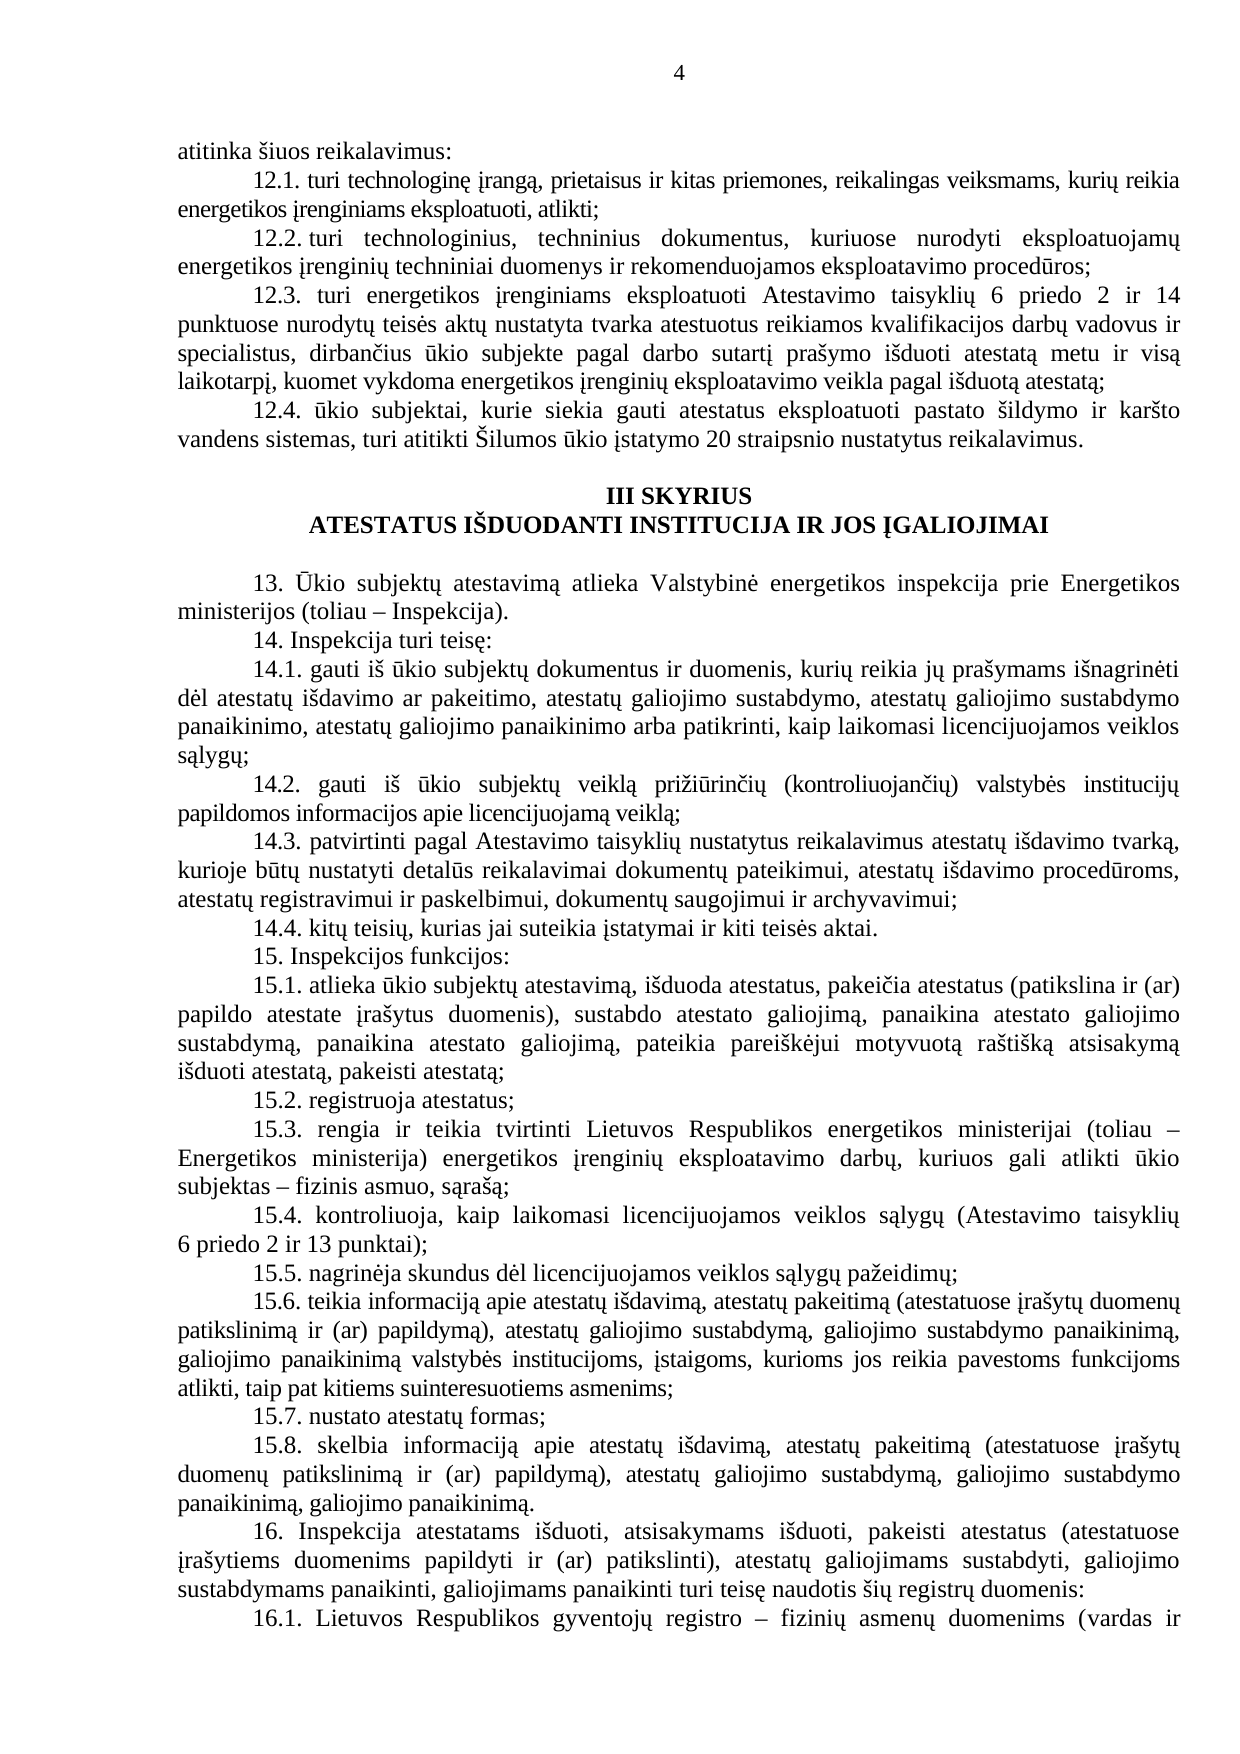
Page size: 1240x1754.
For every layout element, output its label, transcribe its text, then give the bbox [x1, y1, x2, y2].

text 16.1. Lietuvos Respublikos gyventojų registro – fizinių asmenų duomenims (vardas ir [177, 1603, 1181, 1631]
text 15.1. atlieka ūkio subjektų atestavimą, išduoda atestatus, pakeičia atestatus (patikslina ir (ar) papildo atestate įrašytus duomenis), sustabdo atestato galiojimą, panaikina atestato galiojimo sustabdymą, panaikina atestato galiojimą, pateikia pareiškėjui motyvuotą raštišką atsisakymą išduoti atestatą, pakeisti atestatą; [177, 970, 1181, 1085]
text 14.4. kitų teisių, kurias jai suteikia įstatymai ir kiti teisės aktai. [177, 913, 1181, 941]
text 13. Ūkio subjektų atestavimą atlieka Valstybinė energetikos inspekcija prie Energetikos ministerijos (toliau – Inspekcija). [177, 568, 1181, 625]
text 15.2. registruoja atestatus; [177, 1085, 1181, 1114]
text 15.5. nagrinėja skundus dėl licencijuojamos veiklos sąlygų pažeidimų; [177, 1258, 1181, 1286]
text 12.2. turi technologinius, techninius dokumentus, kuriuose nurodyti eksploatuojamų energetikos įrenginių techniniai duomenys ir rekomenduojamos eksploatavimo procedūros; [177, 223, 1181, 280]
text III SKYRIUS [177, 481, 1181, 510]
text 14.2. gauti iš ūkio subjektų veiklą prižiūrinčių (kontroliuojančių) valstybės institucijų papildomos informacijos apie licencijuojamą veiklą; [177, 769, 1181, 826]
text 14.1. gauti iš ūkio subjektų dokumentus ir duomenis, kurių reikia jų prašymams išnagrinėti dėl atestatų išdavimo ar pakeitimo, atestatų galiojimo sustabdymo, atestatų galiojimo sustabdymo panaikinimo, atestatų galiojimo panaikinimo arba patikrinti, kaip laikomasi licencijuojamos veiklos sąlygų; [177, 654, 1181, 769]
text 16. Inspekcija atestatams išduoti, atsisakymams išduoti, pakeisti atestatus (atestatuose įrašytiems duomenims papildyti ir (ar) patikslinti), atestatų galiojimams sustabdyti, galiojimo sustabdymams panaikinti, galiojimams panaikinti turi teisę naudotis šių registrų duomenis: [177, 1516, 1181, 1603]
text 15.7. nustato atestatų formas; [177, 1401, 1181, 1430]
text 15. Inspekcijos funkcijos: [177, 941, 1181, 970]
text atitinka šiuos reikalavimus: [177, 136, 1181, 165]
text 12.1. turi technologinę įrangą, prietaisus ir kitas priemones, reikalingas veiksmams, kurių reikia energetikos įrenginiams eksploatuoti, atlikti; [177, 165, 1181, 223]
text 12.3. turi energetikos įrenginiams eksploatuoti Atestavimo taisyklių 6 priedo 2 ir 14 punktuose nurodytų teisės aktų nustatyta tvarka atestuotus reikiamos kvalifikacijos darbų vadovus ir specialistus, dirbančius ūkio subjekte pagal darbo sutartį prašymo išduoti atestatą metu ir visą laikotarpį, kuomet vykdoma energetikos įrenginių eksploatavimo veikla pagal išduotą atestatą; [177, 280, 1181, 395]
text 15.6. teikia informaciją apie atestatų išdavimą, atestatų pakeitimą (atestatuose įrašytų duomenų patikslinimą ir (ar) papildymą), atestatų galiojimo sustabdymą, galiojimo sustabdymo panaikinimą, galiojimo panaikinimą valstybės institucijoms, įstaigoms, kurioms jos reikia pavestoms funkcijoms atlikti, taip pat kitiems suinteresuotiems asmenims; [177, 1286, 1181, 1401]
text ATESTATUS IŠDUODANTI INSTITUCIJA IR JOS ĮGALIOJIMAI [177, 510, 1181, 539]
text 15.4. kontroliuoja, kaip laikomasi licencijuojamos veiklos sąlygų (Atestavimo taisyklių 6 priedo 2 ir 13 punktai); [177, 1200, 1181, 1258]
text 12.4. ūkio subjektai, kurie siekia gauti atestatus eksploatuoti pastato šildymo ir karšto vandens sistemas, turi atitikti Šilumos ūkio įstatymo 20 straipsnio nustatytus reikalavimus. [177, 395, 1181, 453]
text 14. Inspekcija turi teisę: [177, 625, 1181, 654]
text 15.8. skelbia informaciją apie atestatų išdavimą, atestatų pakeitimą (atestatuose įrašytų duomenų patikslinimą ir (ar) papildymą), atestatų galiojimo sustabdymą, galiojimo sustabdymo panaikinimą, galiojimo panaikinimą. [177, 1430, 1181, 1516]
text 14.3. patvirtinti pagal Atestavimo taisyklių nustatytus reikalavimus atestatų išdavimo tvarką, kurioje būtų nustatyti detalūs reikalavimai dokumentų pateikimui, atestatų išdavimo procedūroms, atestatų registravimui ir paskelbimui, dokumentų saugojimui ir archyvavimui; [177, 826, 1181, 913]
text 15.3. rengia ir teikia tvirtinti Lietuvos Respublikos energetikos ministerijai (toliau – Energetikos ministerija) energetikos įrenginių eksploatavimo darbų, kuriuos gali atlikti ūkio subjektas – fizinis asmuo, sąrašą; [177, 1114, 1181, 1200]
